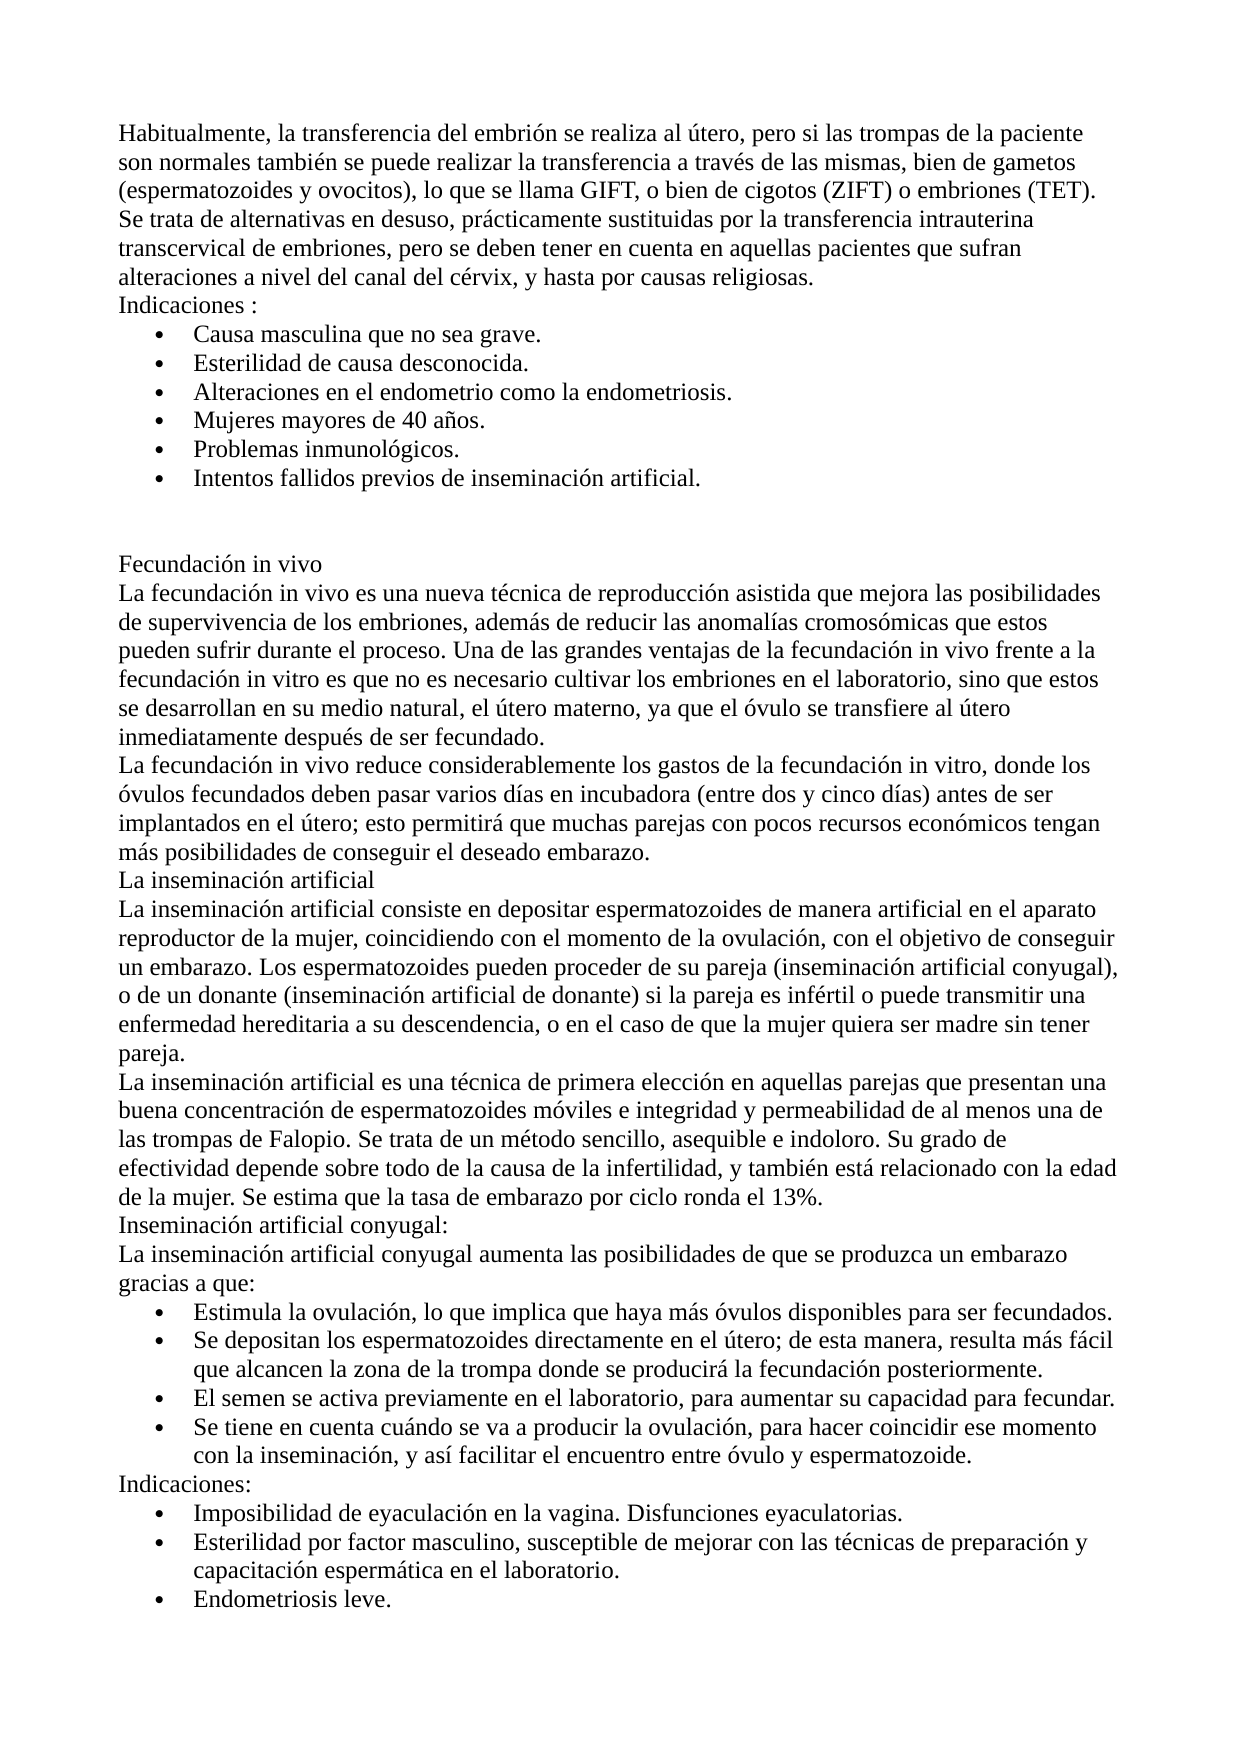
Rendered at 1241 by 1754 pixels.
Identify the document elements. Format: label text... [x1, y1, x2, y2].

text Inseminación artificial conyugal: [118, 1211, 1122, 1239]
text Fecundación in vivo [118, 549, 1122, 578]
text La inseminación artificial consiste en depositar espermatozoides de manera artificial en el aparato reproductor de la mujer, coincidiendo con el momento de la ovulación, con el objetivo de conseguir un embarazo. Los espermatozoides pueden proceder de su pareja (inseminación artificial conyugal), o de un donante (inseminación artificial de donante) si la pareja es infértil o puede transmitir una enfermedad hereditaria a su descendencia, o en el caso de que la mujer quiera ser madre sin tener pareja. [118, 894, 1122, 1067]
list Causa masculina que no sea grave. [156, 319, 1122, 348]
list Intentos fallidos previos de inseminación artificial. [156, 463, 1122, 492]
text Habitualmente, la transferencia del embrión se realiza al útero, pero si las trompas de la paciente son normales también se puede realizar la transferencia a través de las mismas, bien de gametos (espermatozoides y ovocitos), lo que se llama GIFT, o bien de cigotos (ZIFT) o embriones (TET). Se trata de alternativas en desuso, prácticamente sustituidas por la transferencia intrauterina transcervical de embriones, pero se deben tener en cuenta en aquellas pacientes que sufran alteraciones a nivel del canal del cérvix, y hasta por causas religiosas. [118, 118, 1122, 291]
text La fecundación in vivo reduce considerablemente los gastos de la fecundación in vitro, donde los óvulos fecundados deben pasar varios días en incubadora (entre dos y cinco días) antes de ser implantados en el útero; esto permitirá que muchas parejas con pocos recursos económicos tengan más posibilidades de conseguir el deseado embarazo. [118, 751, 1122, 866]
list Problemas inmunológicos. [156, 434, 1122, 463]
text La inseminación artificial [118, 866, 1122, 894]
list El semen se activa previamente en el laboratorio, para aumentar su capacidad para fecundar. [156, 1383, 1122, 1412]
list Esterilidad de causa desconocida. [156, 348, 1122, 377]
list Esterilidad por factor masculino, susceptible de mejorar con las técnicas de preparación y capacitación espermática en el laboratorio. [156, 1527, 1122, 1584]
list Se depositan los espermatozoides directamente en el útero; de esta manera, resulta más fácil que alcancen la zona de la trompa donde se producirá la fecundación posteriormente. [156, 1326, 1122, 1383]
list Mujeres mayores de 40 años. [156, 406, 1122, 434]
text La inseminación artificial es una técnica de primera elección en aquellas parejas que presentan una buena concentración de espermatozoides móviles e integridad y permeabilidad de al menos una de las trompas de Falopio. Se trata de un método sencillo, asequible e indoloro. Su grado de efectividad depende sobre todo de la causa de la infertilidad, y también está relacionado con la edad de la mujer. Se estima que la tasa de embarazo por ciclo ronda el 13%. [118, 1067, 1122, 1211]
list Imposibilidad de eyaculación en la vagina. Disfunciones eyaculatorias. [156, 1498, 1122, 1527]
list Alteraciones en el endometrio como la endometriosis. [156, 377, 1122, 406]
list Estimula la ovulación, lo que implica que haya más óvulos disponibles para ser fecundados. [156, 1297, 1122, 1326]
list Se tiene en cuenta cuándo se va a producir la ovulación, para hacer coincidir ese momento con la inseminación, y así facilitar el encuentro entre óvulo y espermatozoide. [156, 1412, 1122, 1469]
text La inseminación artificial conyugal aumenta las posibilidades de que se produzca un embarazo gracias a que: [118, 1239, 1122, 1297]
text La fecundación in vivo es una nueva técnica de reproducción asistida que mejora las posibilidades de supervivencia de los embriones, además de reducir las anomalías cromosómicas que estos pueden sufrir durante el proceso. Una de las grandes ventajas de la fecundación in vivo frente a la fecundación in vitro es que no es necesario cultivar los embriones en el laboratorio, sino que estos se desarrollan en su medio natural, el útero materno, ya que el óvulo se transfiere al útero inmediatamente después de ser fecundado. [118, 578, 1122, 751]
text Indicaciones : [118, 291, 1122, 319]
list Endometriosis leve. [156, 1584, 1122, 1613]
text Indicaciones: [118, 1469, 1122, 1498]
